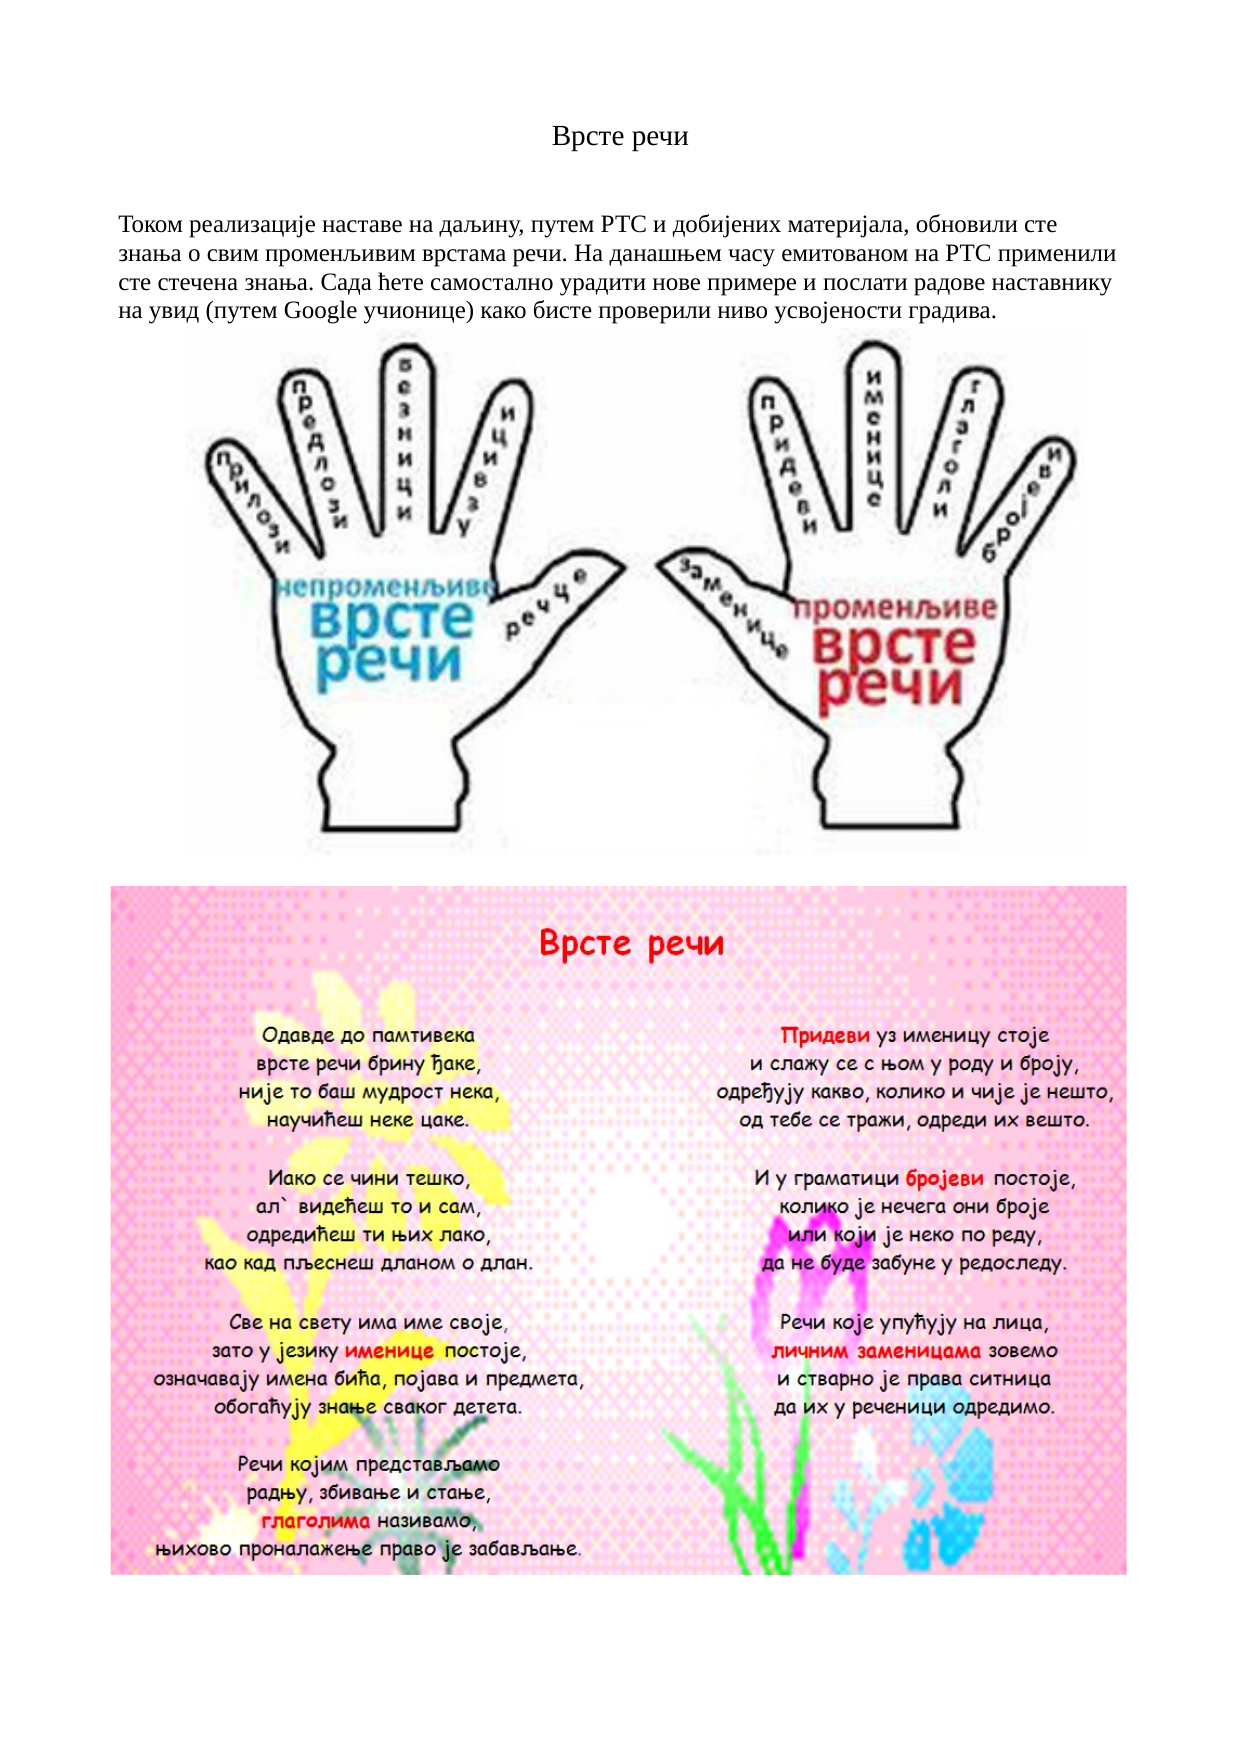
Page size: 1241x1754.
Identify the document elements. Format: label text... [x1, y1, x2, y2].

text Током реализације наставе на даљину, путем РТС и добијених материјала, обновили сте знања о свим променљивим врстама речи. На данашњем часу емитованом на РТС применили сте стечена знања. Сада ћете самостално урадити нове примере и послати радове наставнику на увид (путем Google учионице) како бисте проверили ниво усвојености градива. [118, 209, 1122, 324]
text Врсте речи [118, 118, 1122, 152]
picture [110, 886, 1127, 1576]
picture [185, 328, 1086, 858]
